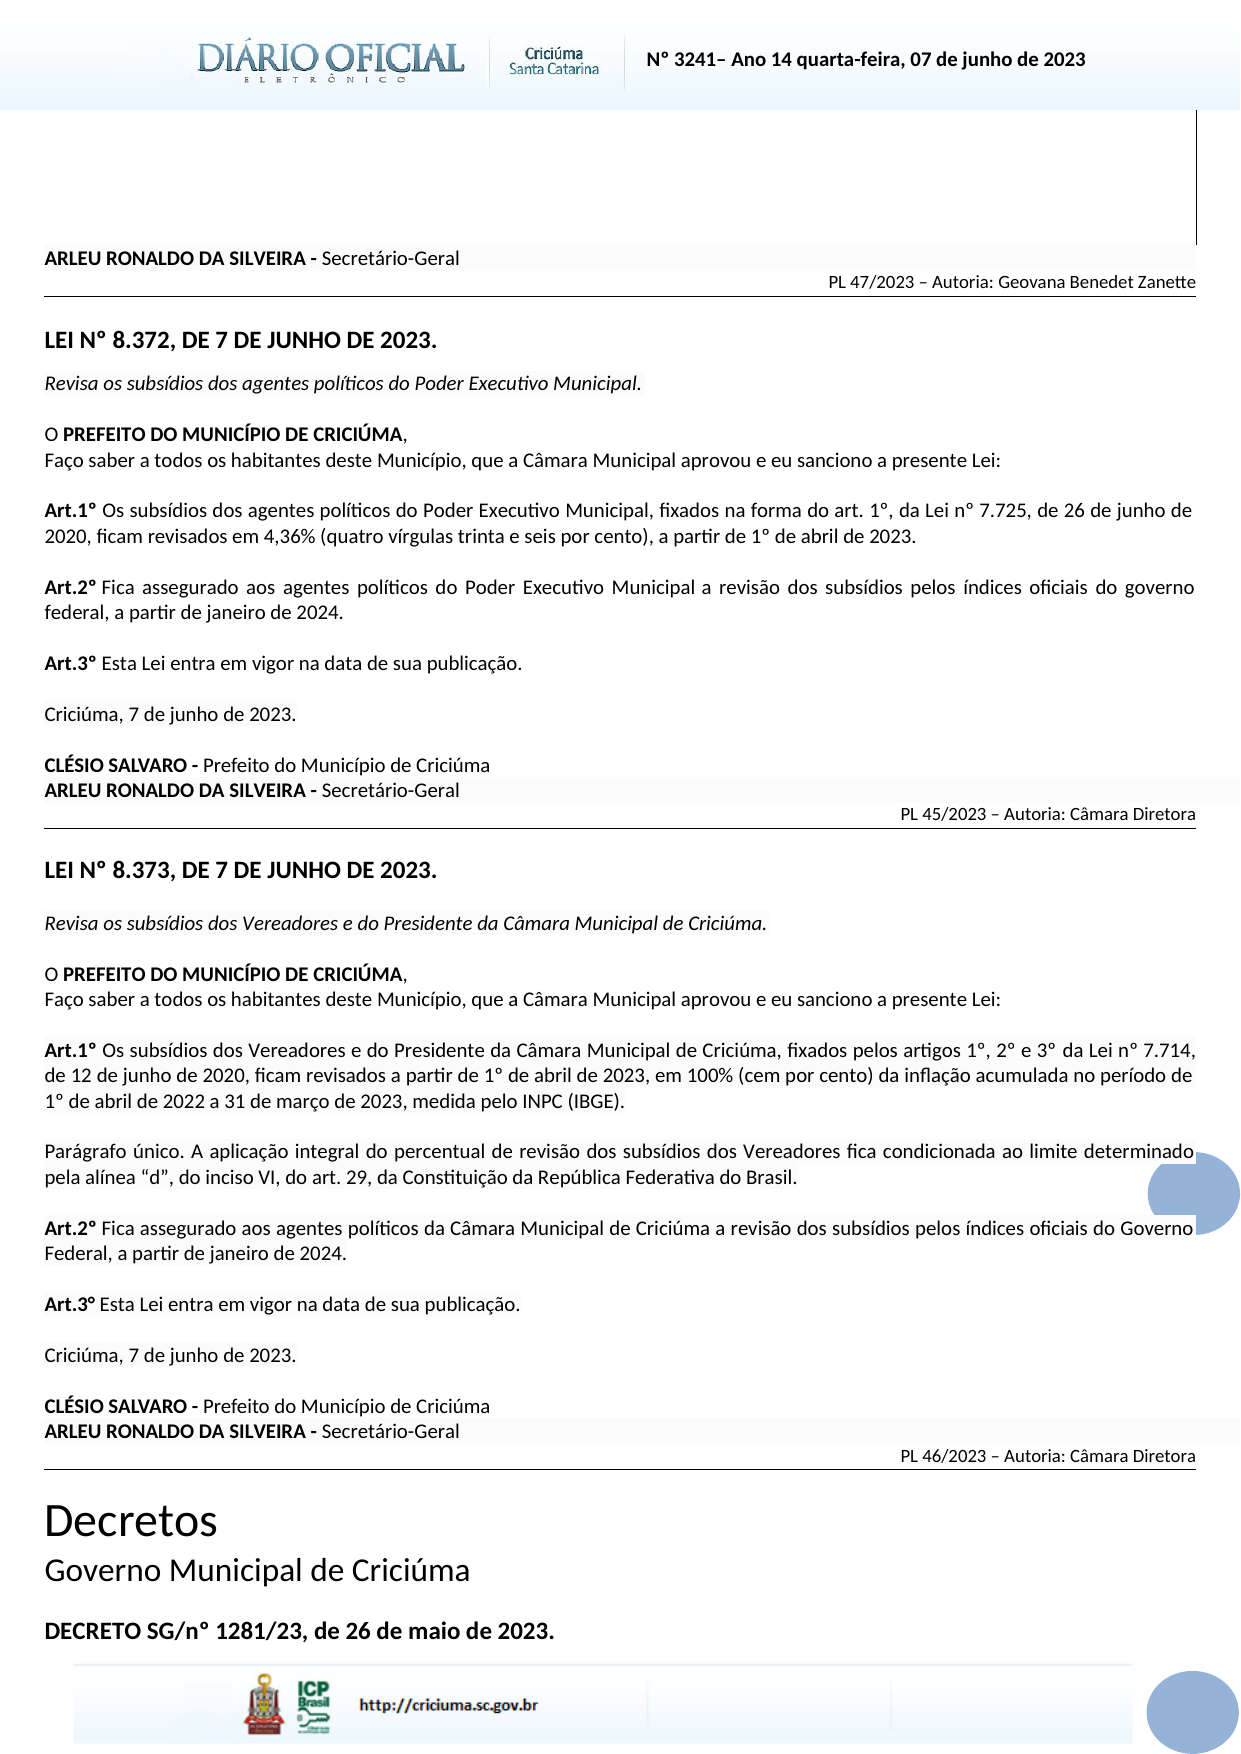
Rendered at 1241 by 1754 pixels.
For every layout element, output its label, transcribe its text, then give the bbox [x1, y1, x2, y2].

text Governo Municipal de Criciúma [44, 1549, 1196, 1589]
text PL 47/2023 – Autoria: Geovana Benedet Zanette [44, 271, 1196, 296]
text Parágrafo único. A aplicação integral do percentual de revisão dos subsídios dos Vereadores fica condicionada ao limite determinado pela alínea “d”, do inciso VI, do art. 29, da Constituição da República Federativa do Brasil. [44, 1139, 1196, 1189]
text ARLEU RONALDO DA SILVEIRA - Secretário-Geral [44, 245, 1196, 271]
text DECRETO SG/nº 1281/23, de 26 de maio de 2023. [44, 1615, 1196, 1645]
text LEI Nº 8.372, DE 7 DE JUNHO DE 2023. [44, 325, 1196, 355]
text Art.3º Esta Lei entra em vigor na data de sua publicação. [44, 650, 1196, 676]
text O PREFEITO DO MUNICÍPIO DE CRICIÚMA, [44, 421, 1196, 447]
text PL 46/2023 – Autoria: Câmara Diretora [44, 1444, 1196, 1469]
text PL 45/2023 – Autoria: Câmara Diretora [44, 803, 1196, 828]
text O PREFEITO DO MUNICÍPIO DE CRICIÚMA, [44, 961, 1196, 986]
text Faço saber a todos os habitantes deste Município, que a Câmara Municipal aprovou e eu sanciono a presente Lei: [44, 447, 1196, 472]
text CLÉSIO SALVARO - Prefeito do Município de Criciúma [44, 752, 1240, 777]
text LEI Nº 8.373, DE 7 DE JUNHO DE 2023. [44, 854, 1196, 884]
text ARLEU RONALDO DA SILVEIRA - Secretário-Geral [44, 777, 1240, 803]
text Revisa os subsídios dos Vereadores e do Presidente da Câmara Municipal de Criciúma. [44, 910, 1196, 935]
text Art.2º Fica assegurado aos agentes políticos do Poder Executivo Municipal a revisão dos subsídios pelos índices oficiais do governo federal, a partir de janeiro de 2024. [44, 574, 1196, 625]
text Art.1º Os subsídios dos Vereadores e do Presidente da Câmara Municipal de Criciúma, fixados pelos artigos 1º, 2º e 3º da Lei nº 7.714, de 12 de junho de 2020, ficam revisados a partir de 1º de abril de 2023, em 100% (cem por cento) da inflação acumulada no período de 1º de abril de 2022 a 31 de março de 2023, medida pelo INPC (IBGE). [44, 1037, 1196, 1113]
text Decretos [44, 1490, 1196, 1549]
text Revisa os subsídios dos agentes políticos do Poder Executivo Municipal. [44, 371, 1196, 396]
text Criciúma, 7 de junho de 2023. [44, 1342, 1196, 1367]
text CLÉSIO SALVARO - Prefeito do Município de Criciúma [44, 1393, 1240, 1418]
text Art.1º Os subsídios dos agentes políticos do Poder Executivo Municipal, fixados na forma do art. 1º, da Lei nº 7.725, de 26 de junho de 2020, ficam revisados em 4,36% (quatro vírgulas trinta e seis por cento), a partir de 1º de abril de 2023. [44, 498, 1196, 548]
text Faço saber a todos os habitantes deste Município, que a Câmara Municipal aprovou e eu sanciono a presente Lei: [44, 986, 1196, 1012]
text Art.3° Esta Lei entra em vigor na data de sua publicação. [44, 1291, 1196, 1317]
text Criciúma, 7 de junho de 2023. [44, 701, 1196, 726]
text ARLEU RONALDO DA SILVEIRA - Secretário-Geral [44, 1418, 1240, 1444]
text Art.2º Fica assegurado aos agentes políticos da Câmara Municipal de Criciúma a revisão dos subsídios pelos índices oficiais do Governo Federal, a partir de janeiro de 2024. [44, 1215, 1196, 1266]
